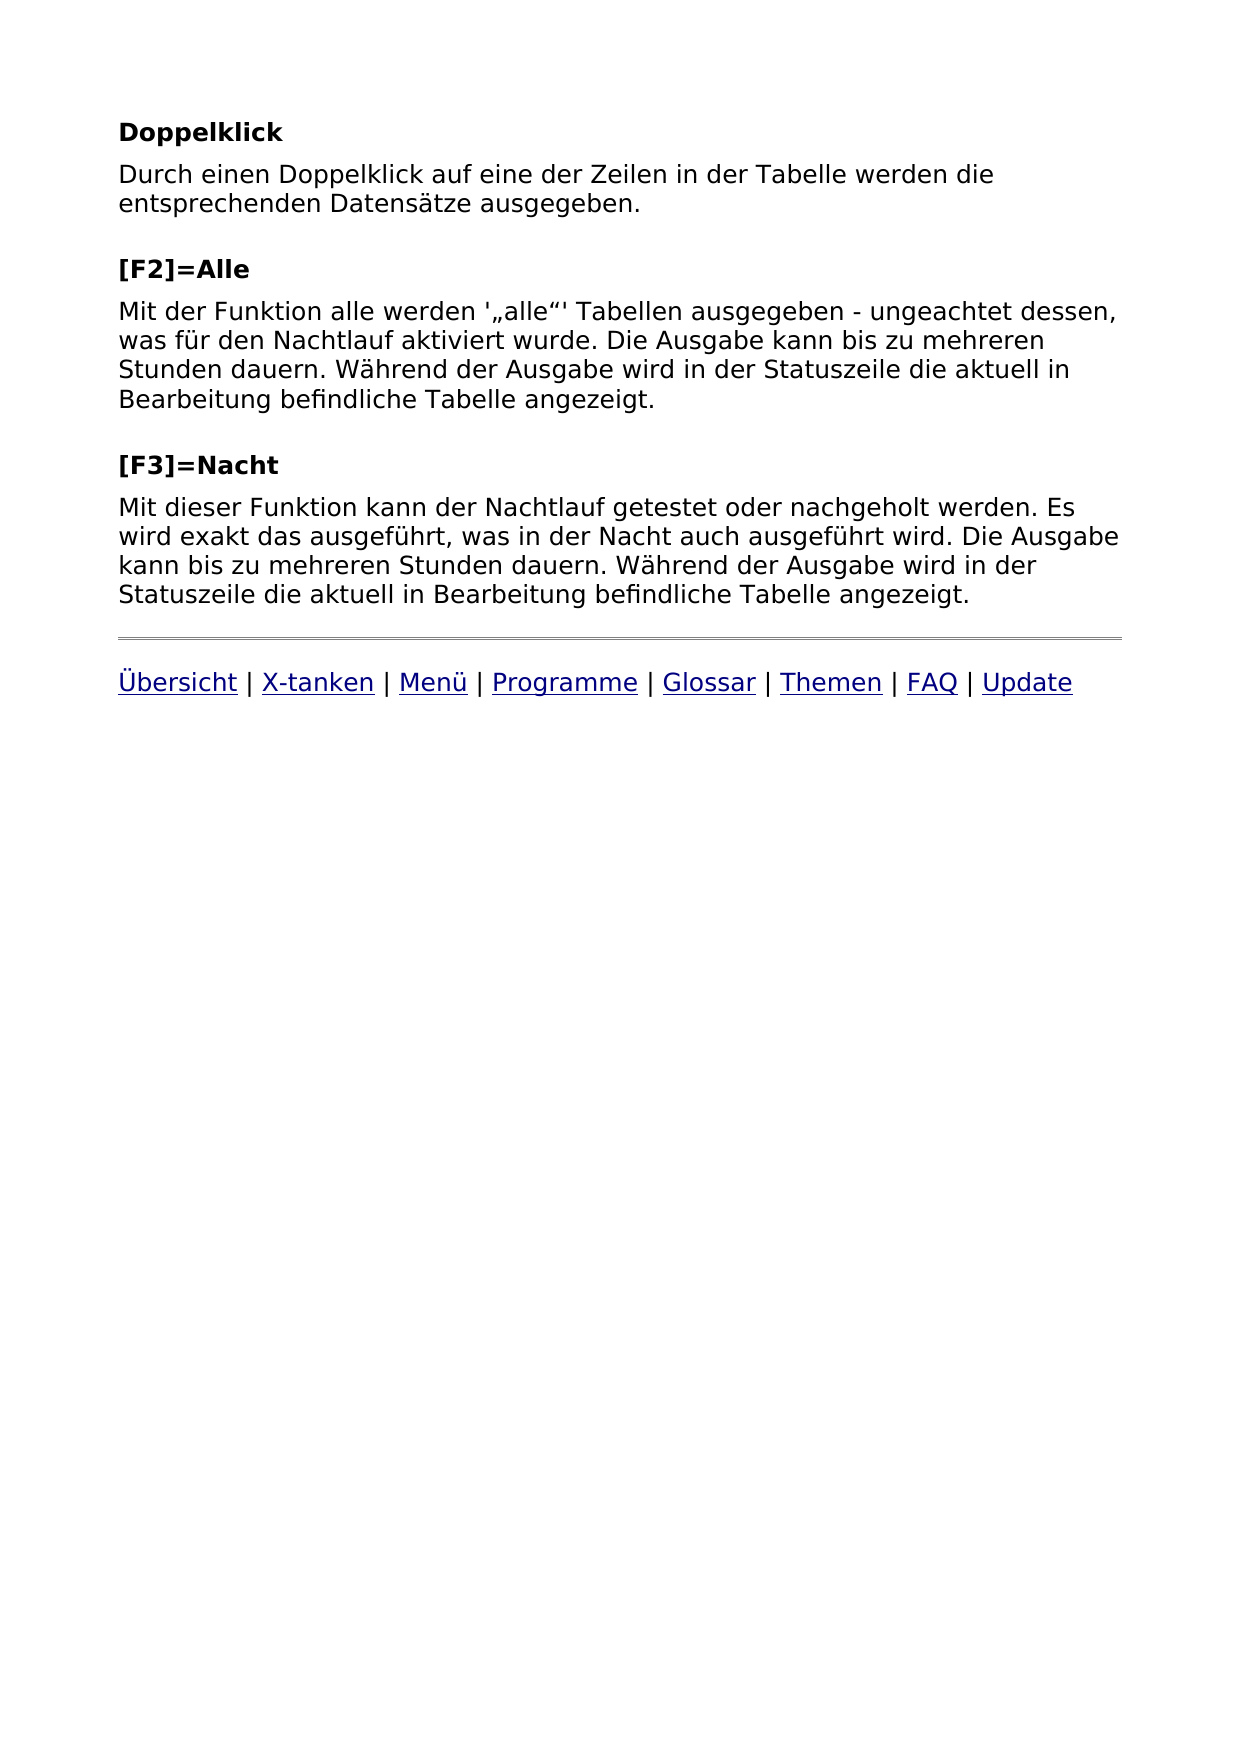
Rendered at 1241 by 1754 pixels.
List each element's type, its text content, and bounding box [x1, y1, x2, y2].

text Mit dieser Funktion kann der Nachtlauf getestet oder nachgeholt werden. Es wird exakt das ausgeführt, was in der Nacht auch ausgeführt wird. Die Ausgabe kann bis zu mehreren Stunden dauern. Während der Ausgabe wird in der Statuszeile die aktuell in Bearbeitung befindliche Tabelle angezeigt. [118, 493, 1122, 610]
text Mit der Funktion alle werden '„alle“' Tabellen ausgegeben - ungeachtet dessen, was für den Nachtlauf aktiviert wurde. Die Ausgabe kann bis zu mehreren Stunden dauern. Während der Ausgabe wird in der Statuszeile die aktuell in Bearbeitung befindliche Tabelle angezeigt. [118, 297, 1122, 414]
subtitle [F2]=Alle [118, 256, 1122, 285]
subtitle [F3]=Nacht [118, 451, 1122, 481]
text Übersicht | X-tanken | Menü | Programme | Glossar | Themen | FAQ | Update [118, 669, 1122, 698]
text Durch einen Doppelklick auf eine der Zeilen in der Tabelle werden die entsprechenden Datensätze ausgegeben. [118, 160, 1122, 218]
subtitle Doppelklick [118, 118, 1122, 147]
